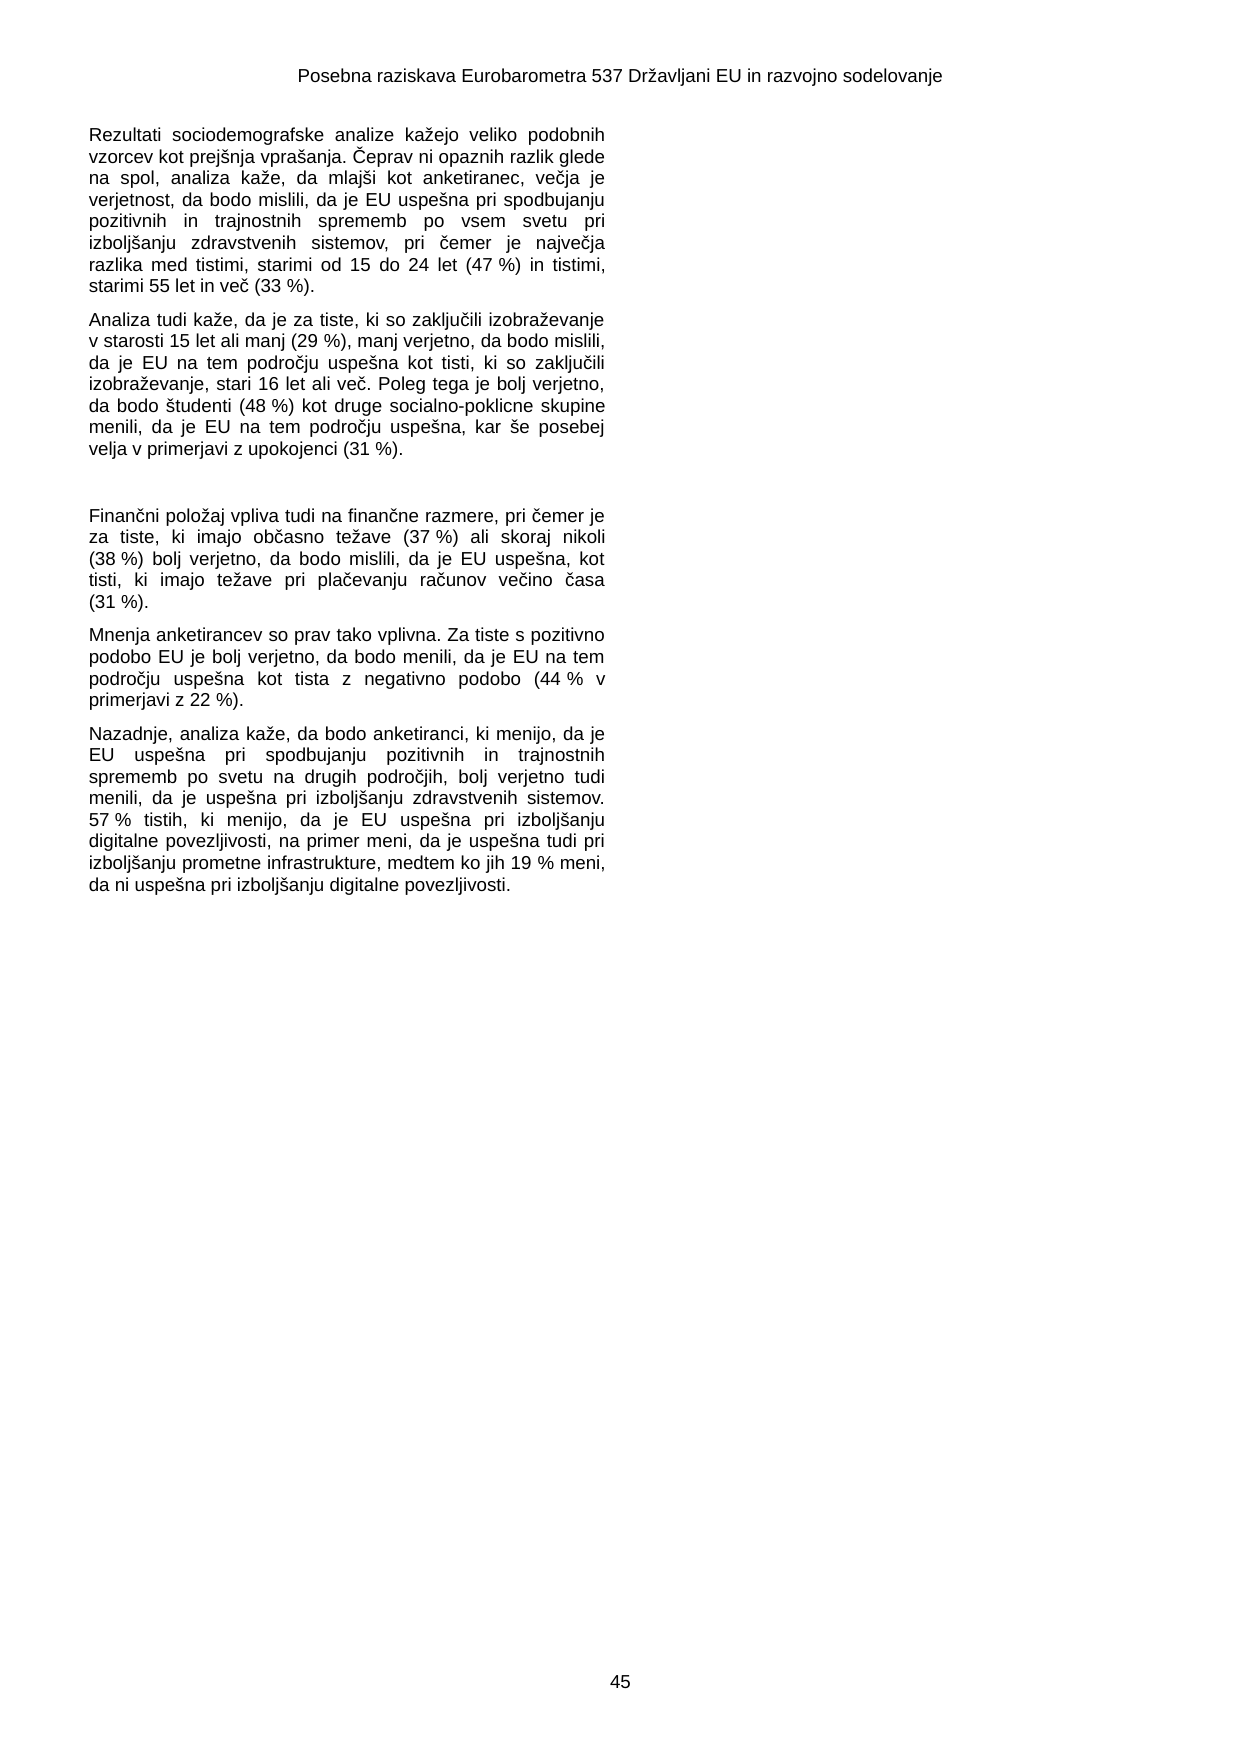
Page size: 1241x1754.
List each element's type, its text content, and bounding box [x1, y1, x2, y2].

text Analiza tudi kaže, da je za tiste, ki so zaključili izobraževanje v starosti 15 let ali manj (29 %), manj verjetno, da bodo mislili, da je EU na tem področju uspešna kot tisti, ki so zaključili izobraževanje, stari 16 let ali več. Poleg tega je bolj verjetno, da bodo študenti (48 %) kot druge socialno-poklicne skupine menili, da je EU na tem področju uspešna, kar še posebej velja v primerjavi z upokojenci (31 %). [88, 308, 605, 459]
text Mnenja anketirancev so prav tako vplivna. Za tiste s pozitivno podobo EU je bolj verjetno, da bodo menili, da je EU na tem področju uspešna kot tista z negativno podobo (44 % v primerjavi z 22 %). [88, 624, 605, 711]
text Nazadnje, analiza kaže, da bodo anketiranci, ki menijo, da je EU uspešna pri spodbujanju pozitivnih in trajnostnih sprememb po svetu na drugih področjih, bolj verjetno tudi menili, da je uspešna pri izboljšanju zdravstvenih sistemov. 57 % tistih, ki menijo, da je EU uspešna pri izboljšanju digitalne povezljivosti, na primer meni, da je uspešna tudi pri izboljšanju prometne infrastrukture, medtem ko jih 19 % meni, da ni uspešna pri izboljšanju digitalne povezljivosti. [88, 722, 605, 895]
text Finančni položaj vpliva tudi na finančne razmere, pri čemer je za tiste, ki imajo občasno težave (37 %) ali skoraj nikoli (38 %) bolj verjetno, da bodo mislili, da je EU uspešna, kot tisti, ki imajo težave pri plačevanju računov večino časa (31 %). [88, 504, 605, 612]
text Rezultati sociodemografske analize kažejo veliko podobnih vzorcev kot prejšnja vprašanja. Čeprav ni opaznih razlik glede na spol, analiza kaže, da mlajši kot anketiranec, večja je verjetnost, da bodo mislili, da je EU uspešna pri spodbujanju pozitivnih in trajnostnih sprememb po vsem svetu pri izboljšanju zdravstvenih sistemov, pri čemer je največja razlika med tistimi, starimi od 15 do 24 let (47 %) in tistimi, starimi 55 let in več (33 %). [88, 124, 605, 296]
